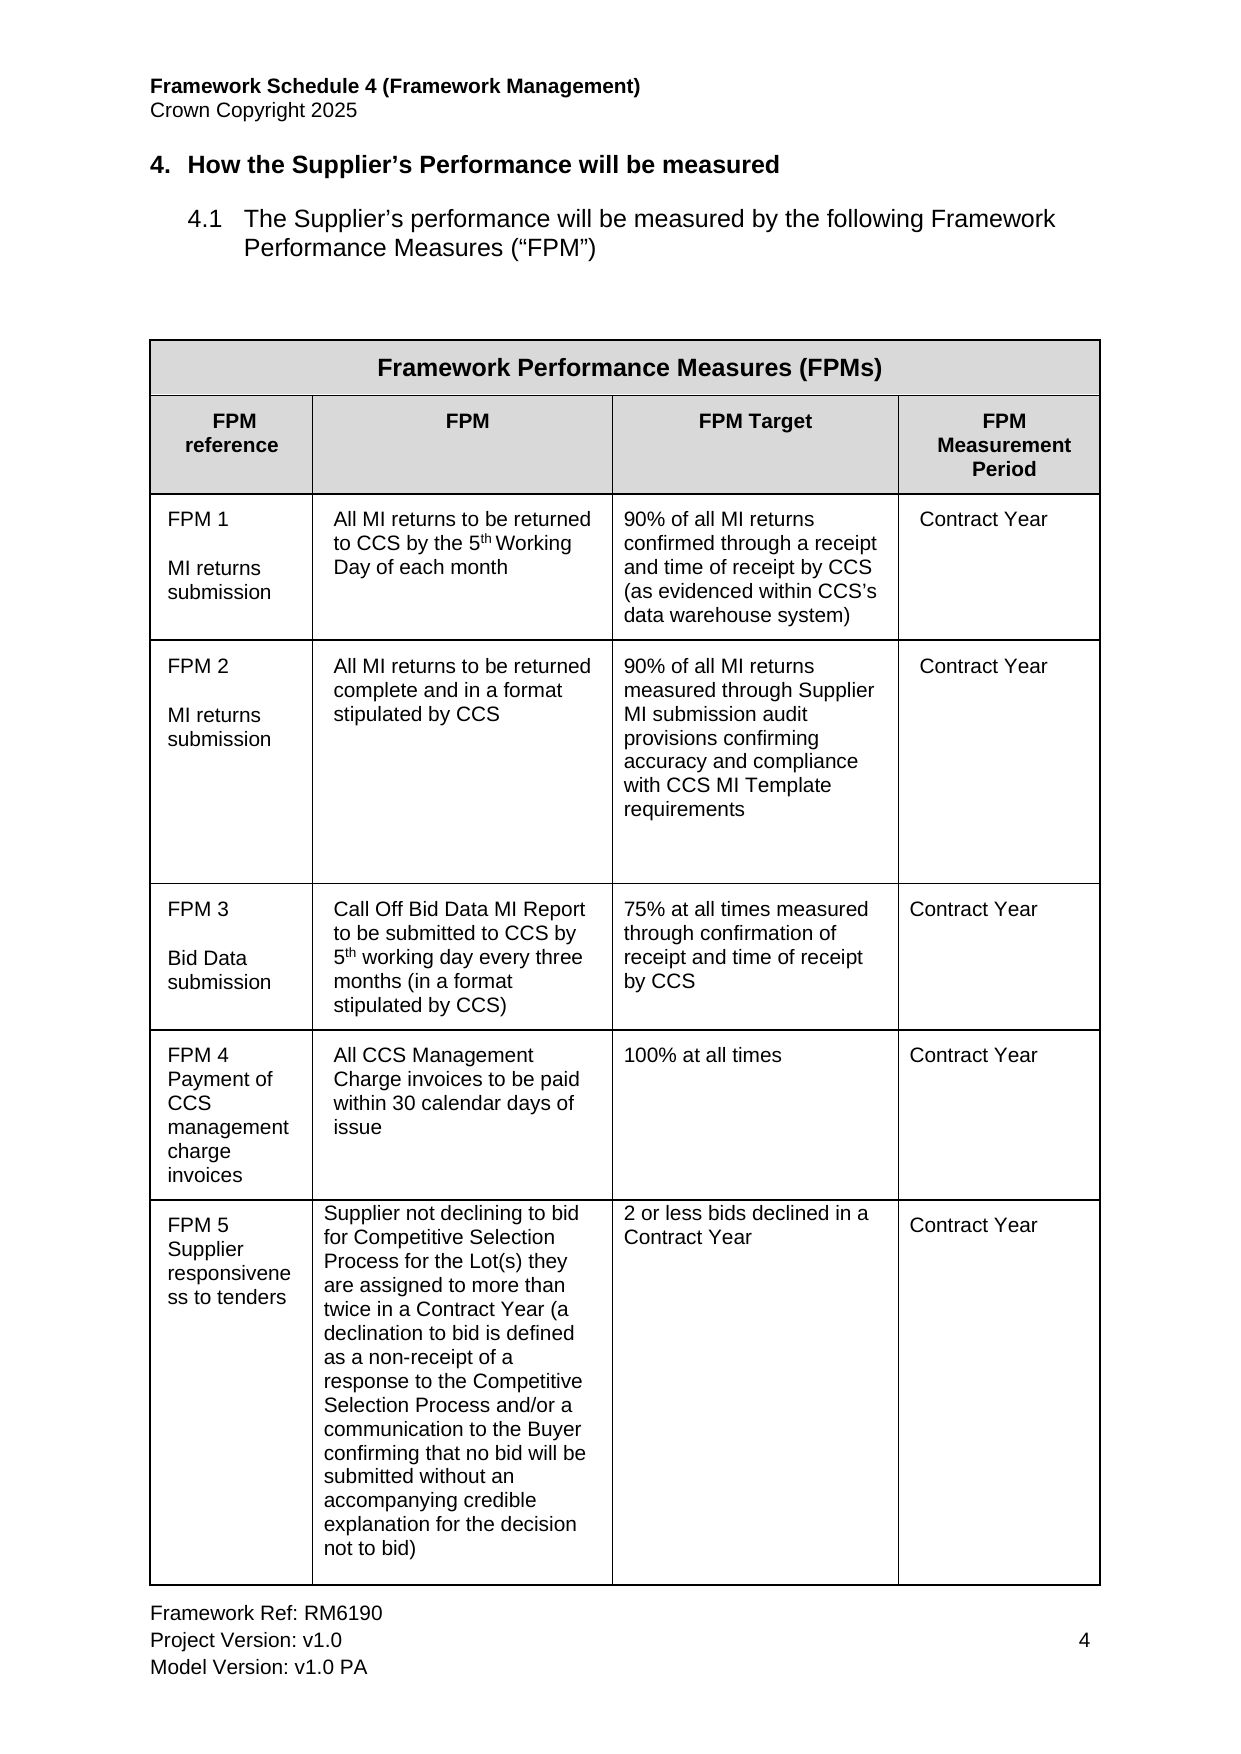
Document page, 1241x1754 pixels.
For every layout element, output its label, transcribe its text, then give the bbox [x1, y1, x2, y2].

table_cell Contract Year [899, 884, 1099, 1029]
table_cell FPM 3 Bid Data submission [151, 884, 312, 1029]
table_cell 90% of all MI returns measured through Supplier MI submission audit provisions confirming accuracy and compliance with CCS MI Template requirements [613, 641, 898, 883]
table_cell All MI returns to be returned to CCS by the 5th Working Day of each month [313, 495, 612, 639]
table_cell FPM reference [151, 396, 312, 493]
table_cell 75% at all times measured through confirmation of receipt and time of receipt by CCS [613, 884, 898, 1029]
table_cell FPM Measurement Period [899, 396, 1099, 493]
table_cell Contract Year [899, 1031, 1099, 1199]
table_cell FPM 1 MI returns submission [151, 495, 312, 639]
table_header Framework Performance Measures (FPMs) [151, 341, 1099, 394]
table_cell FPM 2 MI returns submission [151, 641, 312, 883]
table_cell 100% at all times [613, 1031, 898, 1199]
table_cell Contract Year [899, 495, 1099, 639]
table_cell Call Off Bid Data MI Report to be submitted to CCS by 5th working day every three months (in a format stipulated by CCS) [313, 884, 612, 1029]
table_cell Contract Year [899, 641, 1099, 883]
table_cell FPM 4 Payment of CCS management charge invoices [151, 1031, 312, 1199]
table_cell All MI returns to be returned complete and in a format stipulated by CCS [313, 641, 612, 883]
table_cell FPM [313, 396, 612, 493]
table_cell All CCS Management Charge invoices to be paid within 30 calendar days of issue [313, 1031, 612, 1199]
table_cell 2 or less bids declined in a Contract Year [613, 1201, 898, 1584]
table_cell FPM 5 Supplier responsiveness to tenders [151, 1201, 312, 1584]
table_cell 90% of all MI returns confirmed through a receipt and time of receipt by CCS (as evidenced within CCS’s data warehouse system) [613, 495, 898, 639]
list How the Supplier’s Performance will be measured [150, 150, 1090, 179]
list The Supplier’s performance will be measured by the following Framework Performance Measures (“FPM”) [187, 204, 1090, 261]
table_cell Supplier not declining to bid for Competitive Selection Process for the Lot(s) they are assigned to more than twice in a Contract Year (a declination to bid is defined as a non-receipt of a response to the Competitive Selection Process and/or a communication to the Buyer confirming that no bid will be submitted without an accompanying credible explanation for the decision not to bid) [313, 1201, 612, 1584]
table_cell FPM Target [613, 396, 898, 493]
table_cell Contract Year [899, 1201, 1099, 1584]
